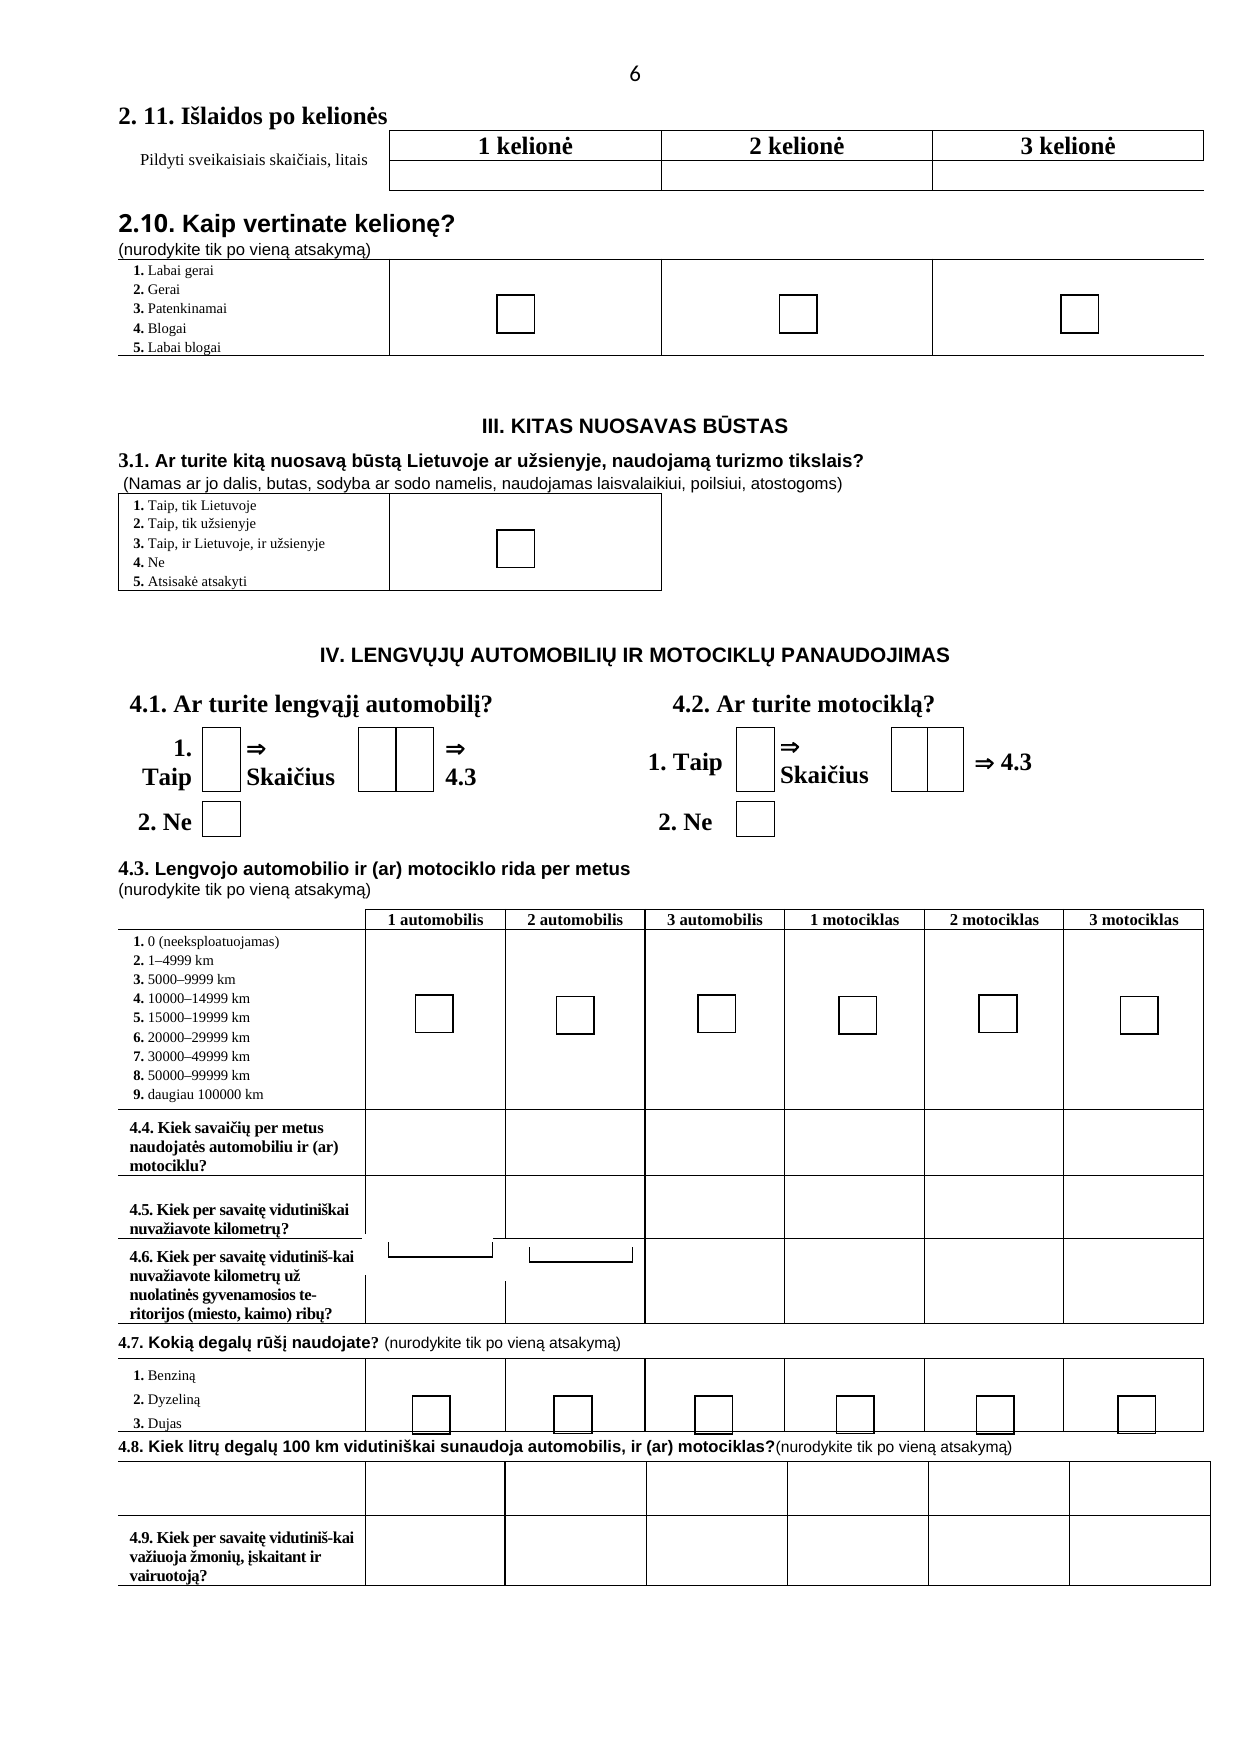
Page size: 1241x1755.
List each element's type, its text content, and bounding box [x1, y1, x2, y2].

table_header [359, 728, 395, 791]
text (nurodykite tik po vieną atsakymą) [118, 880, 1152, 899]
table_header 1. Labai gerai 2. Gerai 3. Patenkinamai 4. Blogai 5. Labai blogai [118, 260, 389, 355]
table_header [605, 1247, 632, 1261]
table_header 1. Taip, tik Lietuvoje 2. Taip, tik užsienyje 3. Taip, ir Lietuvoje, ir užsienyje 4. Ne 5. Atsisakė atsakyti [119, 494, 389, 589]
table_header [785, 1359, 924, 1431]
table_cell 4.6. Kiek per savaitę vidutiniš-kai nuvažiavote kilometrų už nuolatinės gyvenamosios te-ritorijos (miesto, kaimo) ribų? [118, 1239, 365, 1323]
table_cell [925, 930, 1063, 1109]
table_header [508, 727, 633, 791]
table_cell [785, 930, 924, 1109]
table_header [118, 909, 365, 929]
table_cell [785, 1110, 924, 1175]
table_header [366, 1359, 505, 1431]
table_header [118, 1462, 365, 1515]
text IV. Lengvųjų automobilių ir motociklų panaudojimas [118, 643, 1152, 667]
table_cell [366, 1516, 504, 1585]
text (Namas ar jo dalis, butas, sodyba ar sodo namelis, naudojamas laisvalaikiui, poilsiui, atostogoms) [118, 474, 1152, 493]
table_header 3 kelionė [933, 131, 1203, 160]
text 2. 11. Išlaidos po kelionės [118, 101, 1152, 130]
text 4.7. Kokią degalų rūšį naudojate? (nurodykite tik po vieną atsakymą) [118, 1329, 1152, 1353]
table_header 2 motociklas [925, 910, 1063, 929]
table_cell [647, 1516, 787, 1585]
table_cell [646, 1176, 784, 1238]
table_header [530, 1247, 567, 1261]
table_header [465, 1242, 492, 1256]
text 4.3. Lengvojo automobilio ir (ar) motociklo rida per metus [118, 856, 1152, 880]
table_header [506, 1359, 644, 1431]
table_cell [1064, 930, 1203, 1109]
text 4.8. Kiek litrų degalų 100 km vidutiniškai sunaudoja automobilis, ir (ar) motociklas?(nurodykite tik po vieną atsakymą) [118, 1437, 1152, 1456]
table_cell [366, 1110, 505, 1175]
table_header [389, 1242, 427, 1256]
table_header 1 kelionė [390, 131, 661, 160]
table_cell [646, 1239, 784, 1323]
table_header [390, 260, 661, 355]
table_cell [775, 801, 1069, 836]
table_cell [1064, 1110, 1203, 1175]
table_header 3 automobilis [646, 910, 784, 929]
table_cell [925, 1239, 1063, 1323]
table_header 1. Taip [118, 727, 202, 791]
table_header 1. Taip [634, 727, 736, 791]
table_cell [1064, 1176, 1203, 1238]
table_header [647, 1462, 787, 1515]
table_cell [506, 930, 644, 1109]
table_cell 2. Ne [118, 801, 202, 836]
table_cell [662, 161, 932, 190]
table_header [397, 728, 433, 791]
table_cell [203, 792, 241, 801]
table_header  Skaičius [241, 727, 358, 791]
table_cell 1. 0 (neeksploatuojamas) 2. 1–4999 km 3. 5000–9999 km 4. 10000–14999 km 5. 15000–19999 km 6. 20000–29999 km 7. 30000–49999 km 8. 50000–99999 km 9. daugiau 100000 km [118, 930, 365, 1109]
table_cell [508, 791, 596, 801]
table_header [203, 728, 240, 791]
table_header 1. Benziną 2. Dyzeliną 3. Dujas [118, 1359, 365, 1431]
table_cell [1064, 1239, 1203, 1323]
table_header [925, 1359, 1063, 1431]
table_header 2 automobilis [506, 910, 644, 929]
table_header [366, 1462, 504, 1515]
table_cell [241, 791, 358, 801]
table_header [662, 260, 932, 355]
table_cell [366, 1176, 505, 1238]
table_cell 2. Ne [634, 801, 736, 836]
table_header [933, 260, 1204, 355]
table_header 4.2. Ar turite motociklą? [661, 682, 1204, 718]
table_header [506, 1462, 646, 1515]
table_cell [506, 1110, 644, 1175]
table_header [646, 1359, 784, 1431]
table_cell [503, 1240, 634, 1281]
text III. Kitas nuosavas būstas [118, 414, 1152, 438]
table_cell [788, 1516, 928, 1585]
table_cell [785, 1176, 924, 1238]
table_header [427, 1242, 464, 1256]
text 3.1. Ar turite kitą nuosavą būstą Lietuvoje ar užsienyje, naudojamą turizmo tikslais? [118, 447, 1152, 472]
table_cell [366, 930, 505, 1109]
table_header 1 motociklas [785, 910, 924, 929]
table_cell [737, 802, 774, 836]
table_cell [396, 792, 434, 801]
table_cell [359, 792, 396, 801]
table_cell [434, 791, 507, 801]
table_header 3 motociklas [1064, 910, 1203, 929]
table_header [568, 1247, 605, 1261]
table_header  4.3 [434, 727, 507, 791]
table_header [1070, 1462, 1210, 1515]
table_cell 4.5. Kiek per savaitę vidutiniškai nuvažiavote kilometrų? [118, 1176, 493, 1275]
table_cell [737, 792, 774, 801]
table_cell [1070, 1516, 1210, 1585]
table_header [390, 494, 661, 589]
table_cell [963, 791, 1069, 801]
table_cell 4.4. Kiek savaičių per metus naudojatės automobiliu ir (ar) motociklu? [118, 1110, 365, 1175]
table_cell [929, 1516, 1069, 1585]
table_cell [366, 1239, 505, 1323]
text 2.10. Kaip vertinate kelionę? [118, 205, 1152, 239]
table_cell [646, 1110, 784, 1175]
table_cell [506, 1239, 644, 1323]
table_header [892, 728, 927, 791]
table_cell [775, 791, 892, 801]
table_cell 4.9. Kiek per savaitę vidutiniš-kai važiuoja žmonių, įskaitant ir vairuotoją? [118, 1516, 365, 1585]
table_header [1064, 1359, 1203, 1431]
table_cell [634, 791, 737, 801]
table_cell [506, 1176, 644, 1238]
table_header 4.1. Ar turite lengvąjį automobilį? [118, 682, 661, 718]
table_cell [892, 792, 927, 801]
table_header [929, 1462, 1069, 1515]
table_cell [646, 930, 784, 1109]
table_header [737, 728, 774, 791]
table_header [928, 728, 963, 791]
table_cell [596, 791, 633, 801]
table_cell [925, 1110, 1063, 1175]
table_header 2 kelionė [662, 131, 932, 160]
table_cell [928, 792, 963, 801]
table_header [788, 1462, 928, 1515]
table_cell [506, 1516, 646, 1585]
table_cell [241, 801, 633, 836]
table_cell [118, 791, 203, 801]
table_cell [925, 1176, 1063, 1238]
table_cell [933, 161, 1204, 190]
table_header Pildyti sveikaisiais skaičiais, litais [118, 130, 389, 190]
table_header  4.3 [964, 727, 1069, 791]
table_cell [203, 802, 240, 836]
table_cell [785, 1239, 924, 1323]
table_header 1 automobilis [366, 910, 505, 929]
table_cell [390, 161, 661, 190]
table_header  Skaičius [775, 727, 891, 791]
text (nurodykite tik po vieną atsakymą) [118, 239, 1152, 258]
